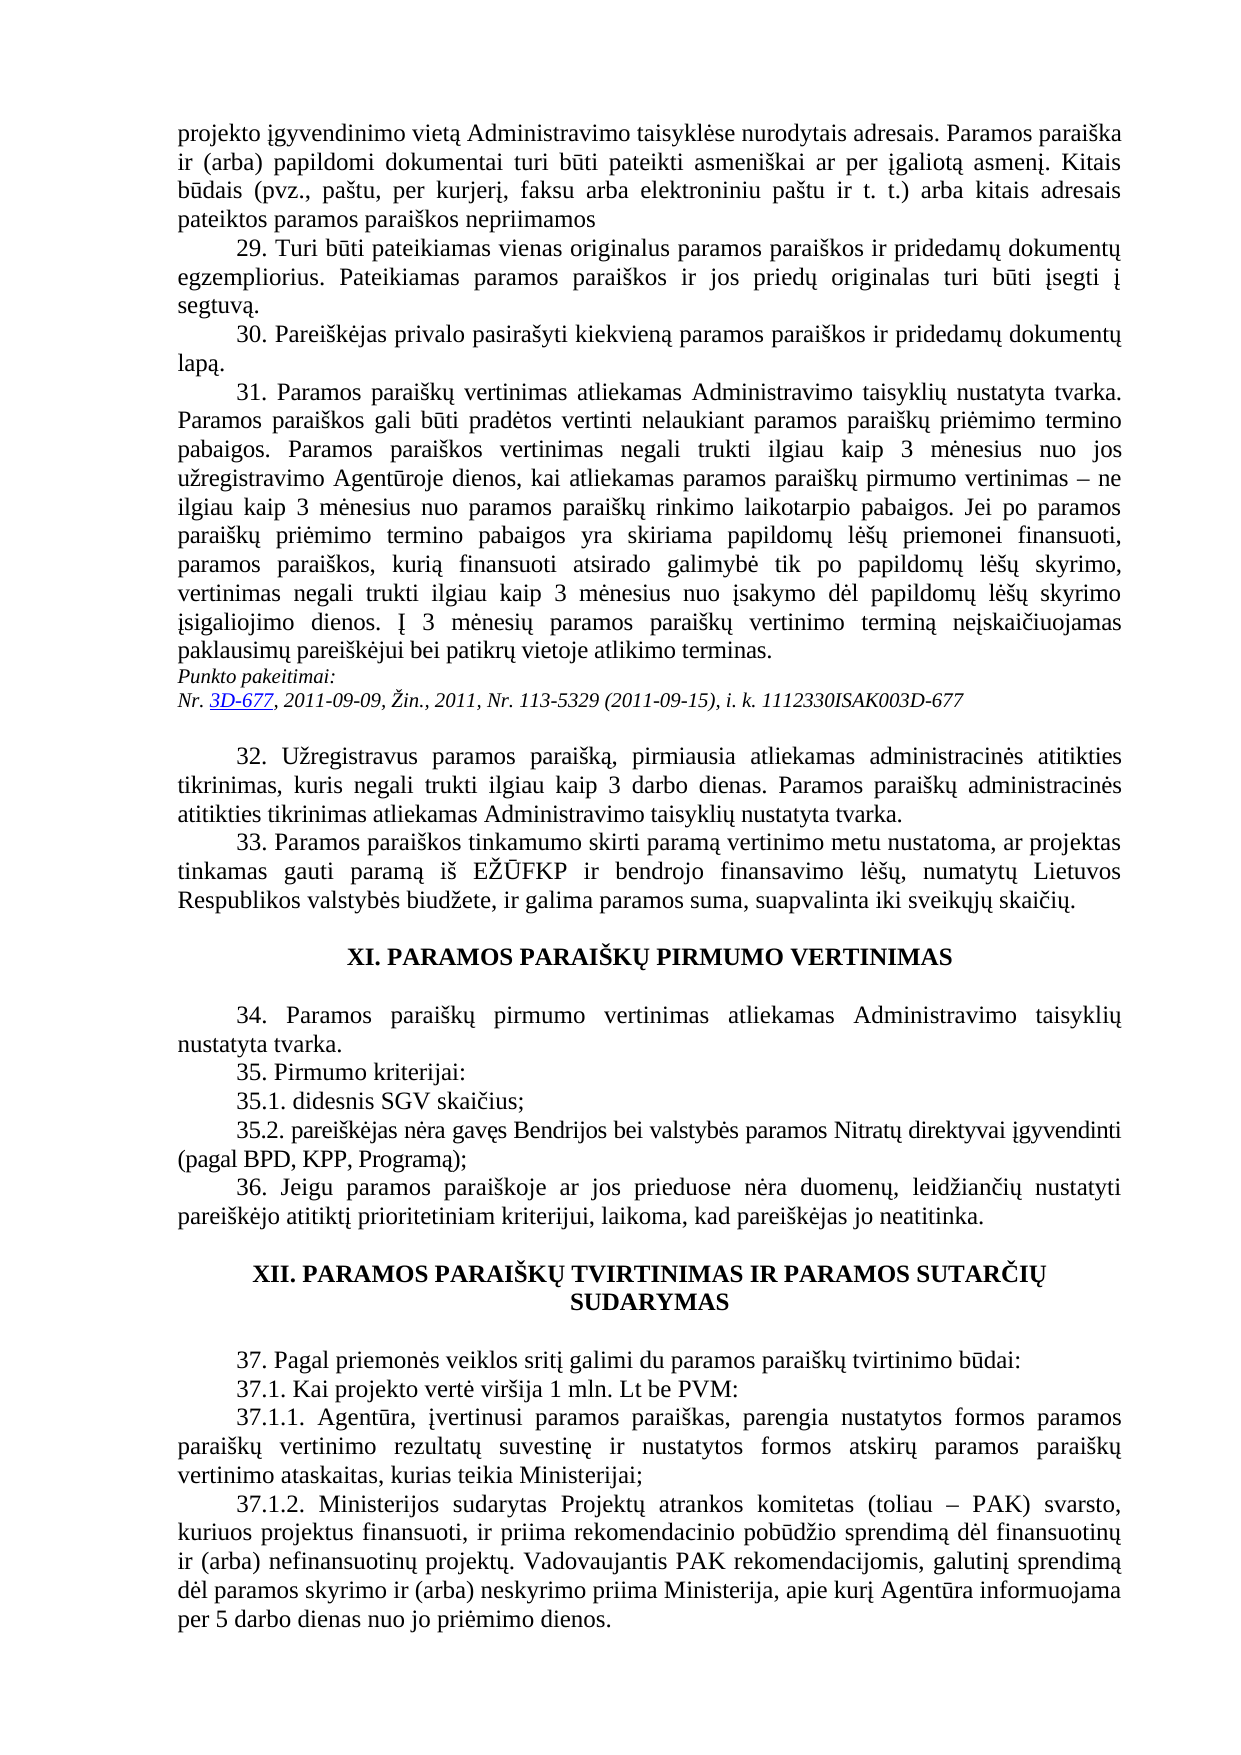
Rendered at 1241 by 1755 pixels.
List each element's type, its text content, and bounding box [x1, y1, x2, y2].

text 34. Paramos paraiškų pirmumo vertinimas atliekamas Administravimo taisyklių nustatyta tvarka. [177, 1000, 1122, 1057]
text 35.2. pareiškėjas nėra gavęs Bendrijos bei valstybės paramos Nitratų direktyvai įgyvendinti (pagal BPD, KPP, Programą); [177, 1115, 1122, 1172]
text 33. Paramos paraiškos tinkamumo skirti paramą vertinimo metu nustatoma, ar projektas tinkamas gauti paramą iš EŽŪFKP ir bendrojo finansavimo lėšų, numatytų Lietuvos Respublikos valstybės biudžete, ir galima paramos suma, suapvalinta iki sveikųjų skaičių. [177, 827, 1122, 914]
text 35.1. didesnis SGV skaičius; [177, 1086, 1122, 1115]
text Nr. 3D-677, 2011-09-09, Žin., 2011, Nr. 113-5329 (2011-09-15), i. k. 1112330ISAK003D-677 [177, 688, 1122, 712]
text XII. PARAMOS PARAIŠKŲ TVIRTINIMAS IR PARAMOS SUTARČIŲ SUDARYMAS [177, 1259, 1122, 1316]
text 32. Užregistravus paramos paraišką, pirmiausia atliekamas administracinės atitikties tikrinimas, kuris negali trukti ilgiau kaip 3 darbo dienas. Paramos paraiškų administracinės atitikties tikrinimas atliekamas Administravimo taisyklių nustatyta tvarka. [177, 741, 1122, 827]
text XI. PARAMOS PARAIŠKŲ PIRMUMO VERTINIMAS [177, 942, 1122, 971]
text 36. Jeigu paramos paraiškoje ar jos prieduose nėra duomenų, leidžiančių nustatyti pareiškėjo atitiktį prioritetiniam kriterijui, laikoma, kad pareiškėjas jo neatitinka. [177, 1172, 1122, 1230]
text 30. Pareiškėjas privalo pasirašyti kiekvieną paramos paraiškos ir pridedamų dokumentų lapą. [177, 319, 1122, 377]
text 35. Pirmumo kriterijai: [177, 1057, 1122, 1086]
text 37. Pagal priemonės veiklos sritį galimi du paramos paraiškų tvirtinimo būdai: [177, 1345, 1122, 1374]
text 29. Turi būti pateikiamas vienas originalus paramos paraiškos ir pridedamų dokumentų egzempliorius. Pateikiamas paramos paraiškos ir jos priedų originalas turi būti įsegti į segtuvą. [177, 233, 1122, 319]
text 31. Paramos paraiškų vertinimas atliekamas Administravimo taisyklių nustatyta tvarka. Paramos paraiškos gali būti pradėtos vertinti nelaukiant paramos paraiškų priėmimo termino pabaigos. Paramos paraiškos vertinimas negali trukti ilgiau kaip 3 mėnesius nuo jos užregistravimo Agentūroje dienos, kai atliekamas paramos paraiškų pirmumo vertinimas – ne ilgiau kaip 3 mėnesius nuo paramos paraiškų rinkimo laikotarpio pabaigos. Jei po paramos paraiškų priėmimo termino pabaigos yra skiriama papildomų lėšų priemonei finansuoti, paramos paraiškos, kurią finansuoti atsirado galimybė tik po papildomų lėšų skyrimo, vertinimas negali trukti ilgiau kaip 3 mėnesius nuo įsakymo dėl papildomų lėšų skyrimo įsigaliojimo dienos. Į 3 mėnesių paramos paraiškų vertinimo terminą neįskaičiuojamas paklausimų pareiškėjui bei patikrų vietoje atlikimo terminas. [177, 377, 1122, 664]
text 37.1.1. Agentūra, įvertinusi paramos paraiškas, parengia nustatytos formos paramos paraiškų vertinimo rezultatų suvestinę ir nustatytos formos atskirų paramos paraiškų vertinimo ataskaitas, kurias teikia Ministerijai; [177, 1402, 1122, 1489]
text 37.1.2. Ministerijos sudarytas Projektų atrankos komitetas (toliau – PAK) svarsto, kuriuos projektus finansuoti, ir priima rekomendacinio pobūdžio sprendimą dėl finansuotinų ir (arba) nefinansuotinų projektų. Vadovaujantis PAK rekomendacijomis, galutinį sprendimą dėl paramos skyrimo ir (arba) neskyrimo priima Ministerija, apie kurį Agentūra informuojama per 5 darbo dienas nuo jo priėmimo dienos. [177, 1489, 1122, 1632]
text 37.1. Kai projekto vertė viršija 1 mln. Lt be PVM: [177, 1374, 1122, 1402]
text projekto įgyvendinimo vietą Administravimo taisyklėse nurodytais adresais. Paramos paraiška ir (arba) papildomi dokumentai turi būti pateikti asmeniškai ar per įgaliotą asmenį. Kitais būdais (pvz., paštu, per kurjerį, faksu arba elektroniniu paštu ir t. t.) arba kitais adresais pateiktos paramos paraiškos nepriimamos [177, 118, 1122, 233]
text Punkto pakeitimai: [177, 664, 1122, 688]
